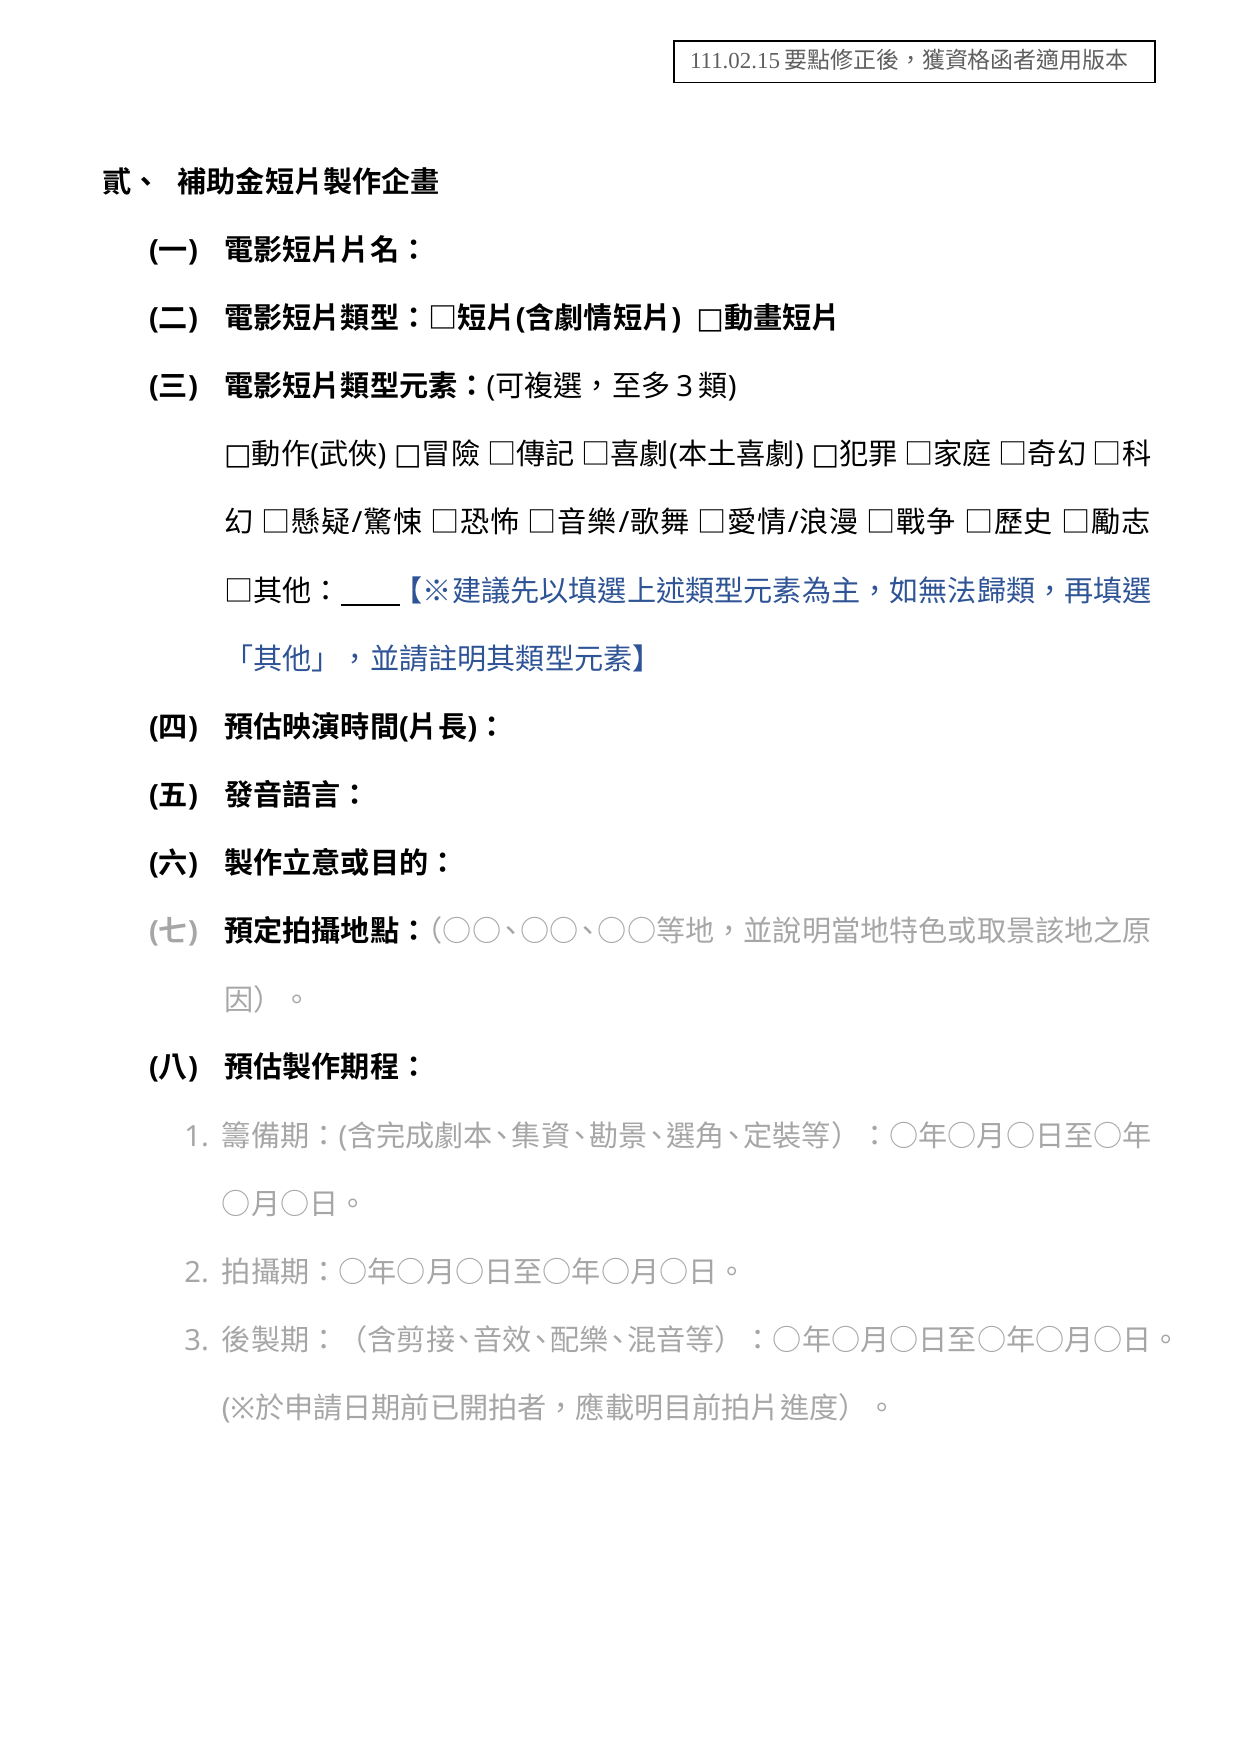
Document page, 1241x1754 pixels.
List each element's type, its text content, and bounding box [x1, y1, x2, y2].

list 預估映演時間(片長)： [149, 691, 1152, 759]
list 籌備期：(含完成劇本、集資、勘景、選角、定裝等）：○年○月○日至○年○月○日。 [184, 1099, 1152, 1236]
list 製作立意或目的： [149, 827, 1152, 895]
text (※於申請日期前已開拍者，應載明目前拍片進度）。 [222, 1372, 1152, 1440]
list 拍攝期：○年○月○日至○年○月○日。 [184, 1236, 1152, 1304]
list 補助金短片製作企畫 [102, 146, 1152, 214]
list 電影短片類型：□短片(含劇情短片) □動畫短片 [149, 282, 1152, 350]
list 預估製作期程： [149, 1031, 1152, 1099]
list 後製期：（含剪接、音效、配樂、混音等）：○年○月○日至○年○月○日。 [184, 1304, 1152, 1372]
list 電影短片片名： [149, 214, 1152, 282]
list 預定拍攝地點：（○○、○○、○○等地，並說明當地特色或取景該地之原因）。 [149, 895, 1152, 1031]
list 發音語言： [149, 759, 1152, 827]
text □動作(武俠) □冒險 □傳記 □喜劇(本土喜劇) □犯罪 □家庭 □奇幻 □科幻 □懸疑/驚悚 □恐怖 □音樂/歌舞 □愛情/浪漫 □戰争 □歷史 □勵志 □其他： 【※建議先以填選上述類型元素為主，如無法歸類，再填選「其他」，並請註明其類型元素】 [224, 418, 1152, 691]
list 電影短片類型元素：(可複選，至多3類) [149, 350, 1152, 418]
